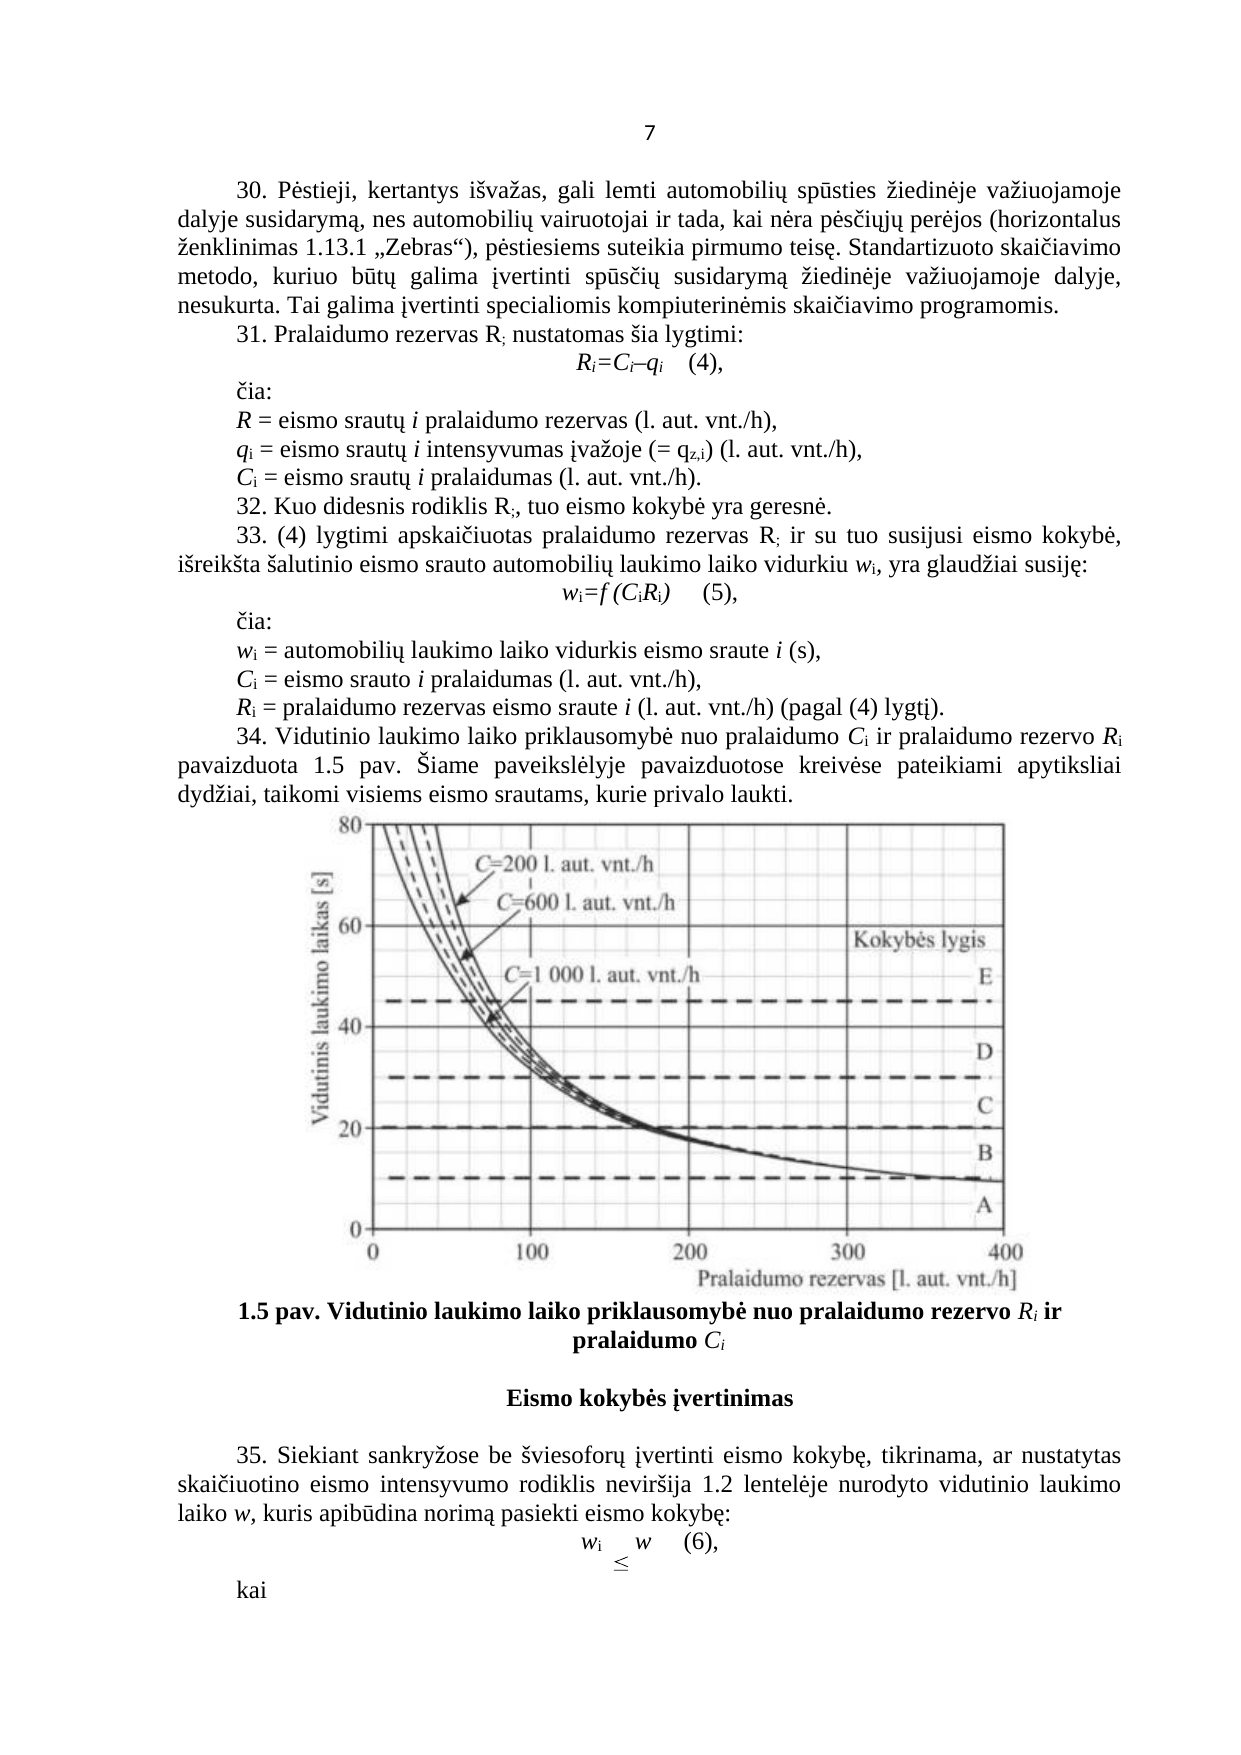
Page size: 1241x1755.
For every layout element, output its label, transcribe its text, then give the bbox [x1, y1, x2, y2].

text 33. (4) lygtimi apskaičiuotas pralaidumo rezervas R; ir su tuo susijusi eismo kokybė, išreikšta šalutinio eismo srauto automobilių laukimo laiko vidurkiu wi, yra glaudžiai susiję: [177, 520, 1122, 577]
text qi = eismo srautų i intensyvumas įvažoje (= qz,i) (l. aut. vnt./h), [177, 434, 1122, 462]
text kai [177, 1575, 1122, 1603]
text 1.5 pav. Vidutinio laukimo laiko priklausomybė nuo pralaidumo rezervo Ri ir pralaidumo Ci [177, 1296, 1122, 1354]
text wi <= w (6), [177, 1526, 1122, 1575]
text čia: [177, 376, 1122, 405]
text 35. Siekiant sankryžose be šviesoforų įvertinti eismo kokybę, tikrinama, ar nustatytas skaičiuotino eismo intensyvumo rodiklis neviršija 1.2 lentelėje nurodyto vidutinio laukimo laiko w, kuris apibūdina norimą pasiekti eismo kokybę: [177, 1440, 1122, 1526]
text 34. Vidutinio laukimo laiko priklausomybė nuo pralaidumo Ci ir pralaidumo rezervo Ri pavaizduota 1.5 pav. Šiame paveikslėlyje pavaizduotose kreivėse pateikiami apytiksliai dydžiai, taikomi visiems eismo srautams, kurie privalo laukti. [177, 721, 1122, 807]
text 31. Pralaidumo rezervas R; nustatomas šia lygtimi: [177, 319, 1122, 347]
text wi = automobilių laukimo laiko vidurkis eismo sraute i (s), [177, 635, 1122, 664]
text Ci = eismo srauto i pralaidumas (l. aut. vnt./h), [177, 664, 1122, 692]
text Ri=Ci–qi (4), [177, 347, 1122, 376]
text čia: [177, 606, 1122, 635]
text 32. Kuo didesnis rodiklis R;, tuo eismo kokybė yra geresnė. [177, 491, 1122, 520]
text Eismo kokybės įvertinimas [177, 1383, 1122, 1411]
text Ri = pralaidumo rezervas eismo sraute i (l. aut. vnt./h) (pagal (4) lygtį). [177, 692, 1122, 721]
text R = eismo srautų i pralaidumo rezervas (l. aut. vnt./h), [177, 405, 1122, 434]
text Ci = eismo srautų i pralaidumas (l. aut. vnt./h). [177, 462, 1122, 491]
text wi=f (CiRi) (5), [177, 577, 1122, 606]
text 30. Pėstieji, kertantys išvažas, gali lemti automobilių spūsties žiedinėje važiuojamoje dalyje susidarymą, nes automobilių vairuotojai ir tada, kai nėra pėsčiųjų perėjos (horizontalus ženklinimas 1.13.1 „Zebras“), pėstiesiems suteikia pirmumo teisę. Standartizuoto skaičiavimo metodo, kuriuo būtų galima įvertinti spūsčių susidarymą žiedinėje važiuojamoje dalyje, nesukurta. Tai galima įvertinti specialiomis kompiuterinėmis skaičiavimo programomis. [177, 175, 1122, 319]
